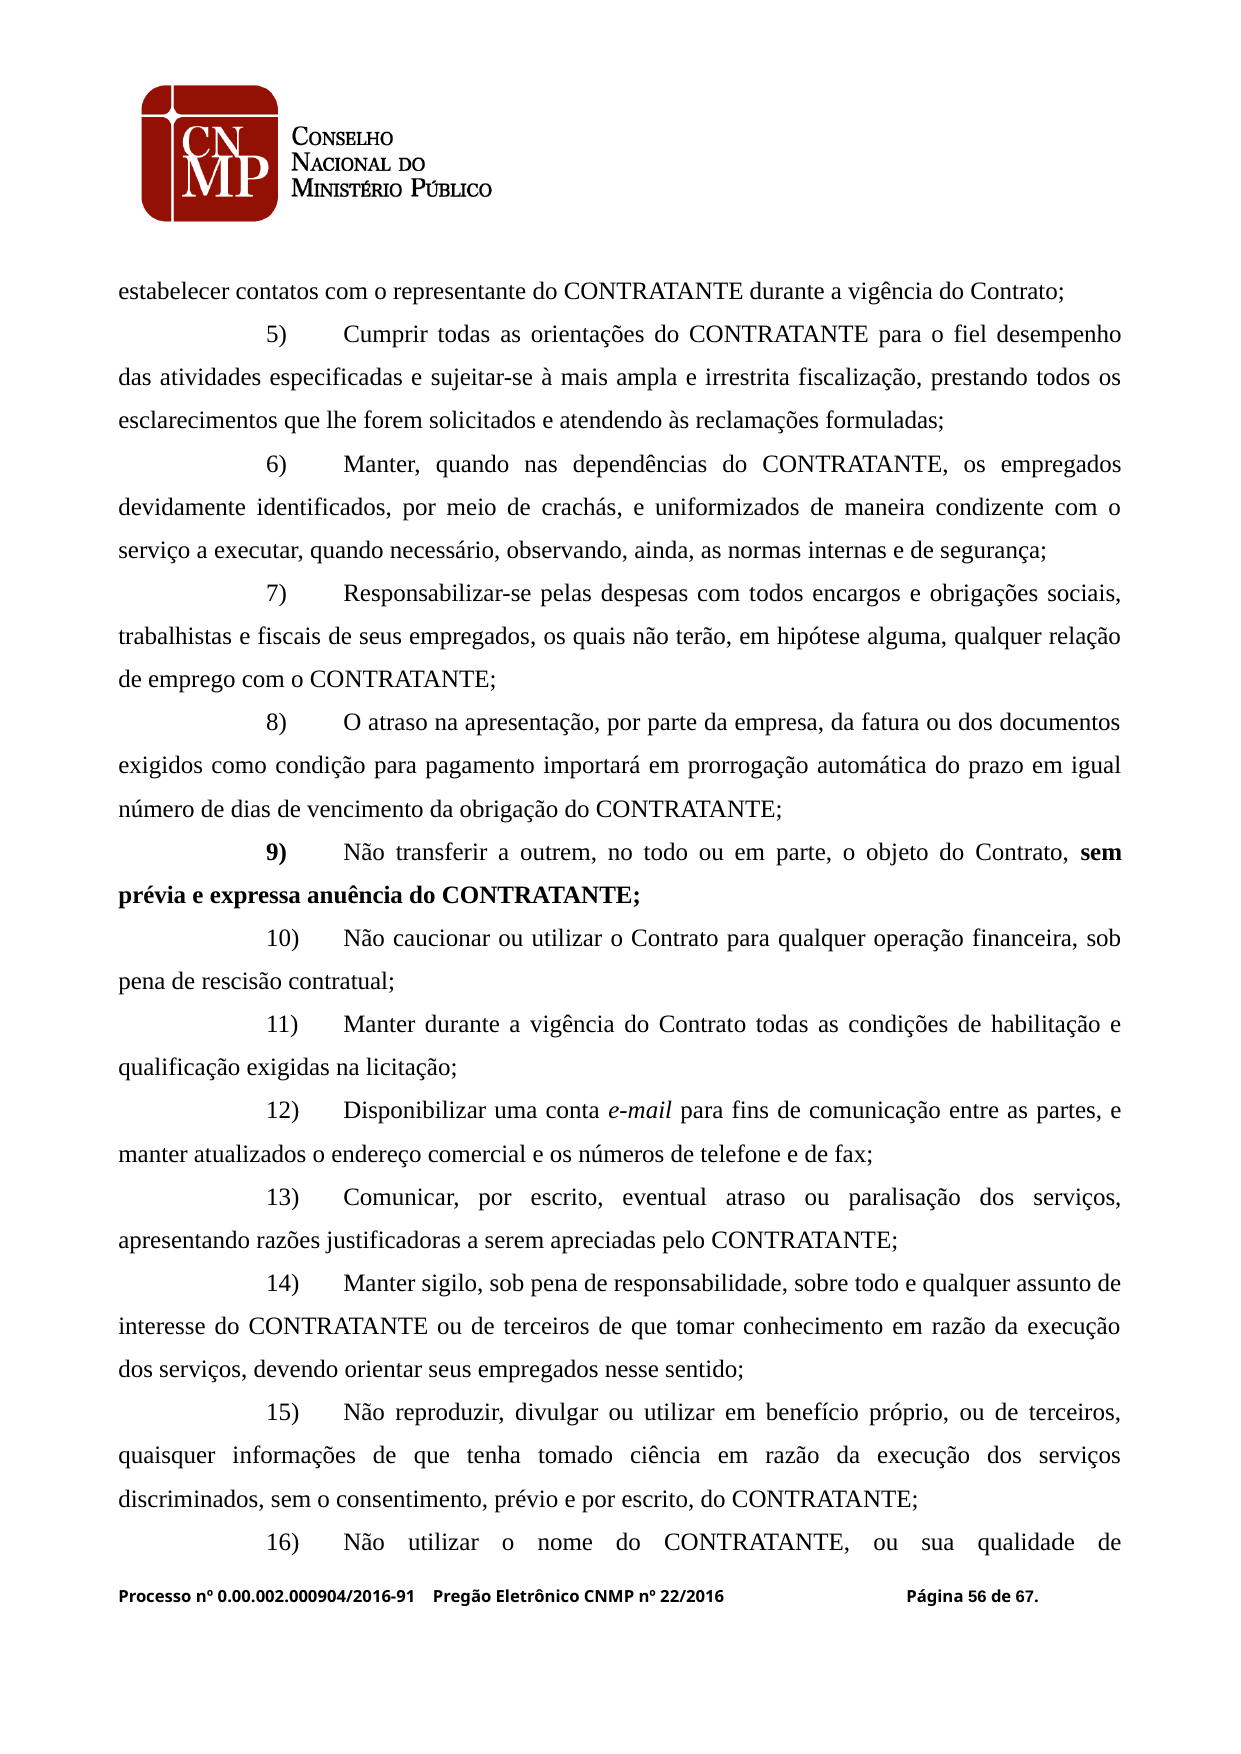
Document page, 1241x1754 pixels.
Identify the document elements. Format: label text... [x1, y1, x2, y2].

list Não caucionar ou utilizar o Contrato para qualquer operação financeira, sob pena de rescisão contratual; [118, 923, 1122, 995]
list Manter, quando nas dependências do CONTRATANTE, os empregados devidamente identificados, por meio de crachás, e uniformizados de maneira condizente com o serviço a executar, quando necessário, observando, ainda, as normas internas e de segurança; [118, 449, 1122, 564]
list Responsabilizar-se pelas despesas com todos encargos e obrigações sociais, trabalhistas e fiscais de seus empregados, os quais não terão, em hipótese alguma, qualquer relação de emprego com o CONTRATANTE; [118, 578, 1122, 693]
list Manter durante a vigência do Contrato todas as condições de habilitação e qualificação exigidas na licitação; [118, 1009, 1122, 1081]
list O atraso na apresentação, por parte da empresa, da fatura ou dos documentos exigidos como condição para pagamento importará em prorrogação automática do prazo em igual número de dias de vencimento da obrigação do CONTRATANTE; [118, 707, 1122, 822]
list estabelecer contatos com o representante do CONTRATANTE durante a vigência do Contrato; [118, 276, 1122, 305]
list Comunicar, por escrito, eventual atraso ou paralisação dos serviços, apresentando razões justificadoras a serem apreciadas pelo CONTRATANTE; [118, 1182, 1122, 1254]
list Disponibilizar uma conta e-mail para fins de comunicação entre as partes, e manter atualizados o endereço comercial e os números de telefone e de fax; [118, 1096, 1122, 1167]
list Manter sigilo, sob pena de responsabilidade, sobre todo e qualquer assunto de interesse do CONTRATANTE ou de terceiros de que tomar conhecimento em razão da execução dos serviços, devendo orientar seus empregados nesse sentido; [118, 1268, 1122, 1383]
list Não reproduzir, divulgar ou utilizar em benefício próprio, ou de terceiros, quaisquer informações de que tenha tomado ciência em razão da execução dos serviços discriminados, sem o consentimento, prévio e por escrito, do CONTRATANTE; [118, 1397, 1122, 1512]
list Não utilizar o nome do CONTRATANTE, ou sua qualidade de [118, 1527, 1122, 1556]
picture [118, 63, 507, 243]
list Cumprir todas as orientações do CONTRATANTE para o fiel desempenho das atividades especificadas e sujeitar-se à mais ampla e irrestrita fiscalização, prestando todos os esclarecimentos que lhe forem solicitados e atendendo às reclamações formuladas; [118, 319, 1122, 434]
list Não transferir a outrem, no todo ou em parte, o objeto do Contrato, sem prévia e expressa anuência do CONTRATANTE; [118, 837, 1122, 909]
